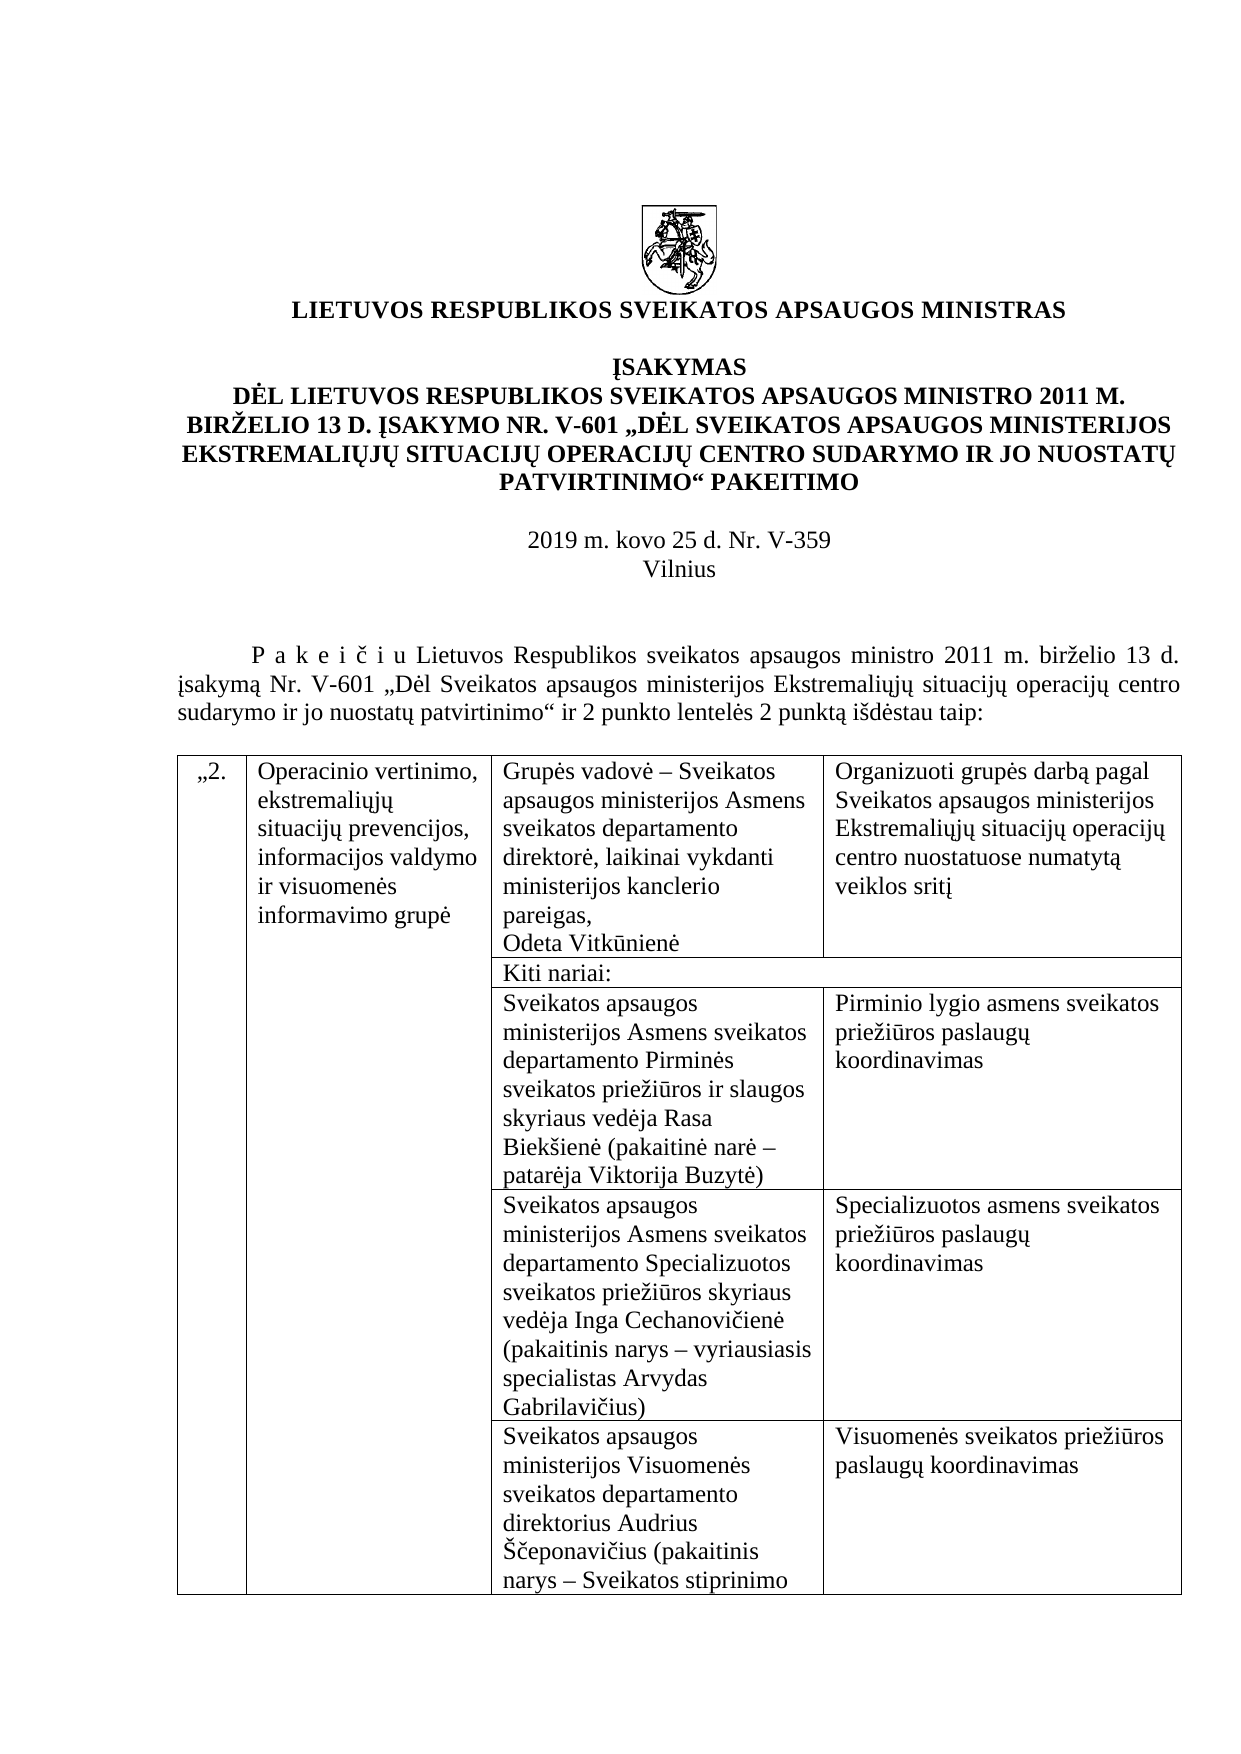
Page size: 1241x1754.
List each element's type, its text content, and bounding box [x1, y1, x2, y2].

table_cell Specializuotos asmens sveikatos priežiūros paslaugų koordinavimas [824, 1190, 1181, 1420]
text P a k e i č i u Lietuvos Respublikos sveikatos apsaugos ministro 2011 m. birželio 13 d. įsakymą Nr. V-601 „Dėl Sveikatos apsaugos ministerijos Ekstremaliųjų situacijų operacijų centro sudarymo ir jo nuostatų patvirtinimo“ ir 2 punkto lentelės 2 punktą išdėstau taip: [177, 640, 1181, 726]
table_cell Sveikatos apsaugos ministerijos Asmens sveikatos departamento Specializuotos sveikatos priežiūros skyriaus vedėja Inga Cechanovičienė (pakaitinis narys – vyriausiasis specialistas Arvydas Gabrilavičius) [492, 1190, 823, 1420]
text ĮSAKYMAS [177, 352, 1181, 381]
table_cell Kiti nariai: [492, 958, 1181, 987]
text LIETUVOS RESPUBLIKOS SVEIKATOS APSAUGOS MINISTRAS [177, 295, 1181, 324]
text Vilnius [177, 554, 1181, 582]
table_cell Sveikatos apsaugos ministerijos Visuomenės sveikatos departamento direktorius Audrius Ščeponavičius (pakaitinis narys – Sveikatos stiprinimo [492, 1421, 823, 1594]
text 2019 m. kovo 25 d. Nr. V-359 [177, 525, 1181, 554]
table_header Organizuoti grupės darbą pagal Sveikatos apsaugos ministerijos Ekstremaliųjų situacijų operacijų centro nuostatuose numatytą veiklos sritį [824, 756, 1181, 957]
table_cell Pirminio lygio asmens sveikatos priežiūros paslaugų koordinavimas [824, 988, 1181, 1189]
table_header „2. [178, 756, 246, 1594]
table_cell Visuomenės sveikatos priežiūros paslaugų koordinavimas [824, 1421, 1181, 1594]
table_header Grupės vadovė – Sveikatos apsaugos ministerijos Asmens sveikatos departamento direktorė, laikinai vykdanti ministerijos kanclerio pareigas, Odeta Vitkūnienė [492, 756, 823, 957]
table_cell Sveikatos apsaugos ministerijos Asmens sveikatos departamento Pirminės sveikatos priežiūros ir slaugos skyriaus vedėja Rasa Biekšienė (pakaitinė narė – patarėja Viktorija Buzytė) [492, 988, 823, 1189]
text dėl lietuvos respublikos sveikatos apsaugos ministro 2011 m. birželio 13 d. įsakymo Nr. V-601 „DĖL SVEIKATOS APSAUGOS MINISTERIJOS EKSTREMALIŲjŲ SITUACIJŲ OPERACIJŲ CENTRO sudarymo ir jo nuostatų patvirtinimo“ pakeitimo [177, 381, 1181, 496]
table_header Operacinio vertinimo, ekstremaliųjų situacijų prevencijos, informacijos valdymo ir visuomenės informavimo grupė [247, 756, 491, 1594]
